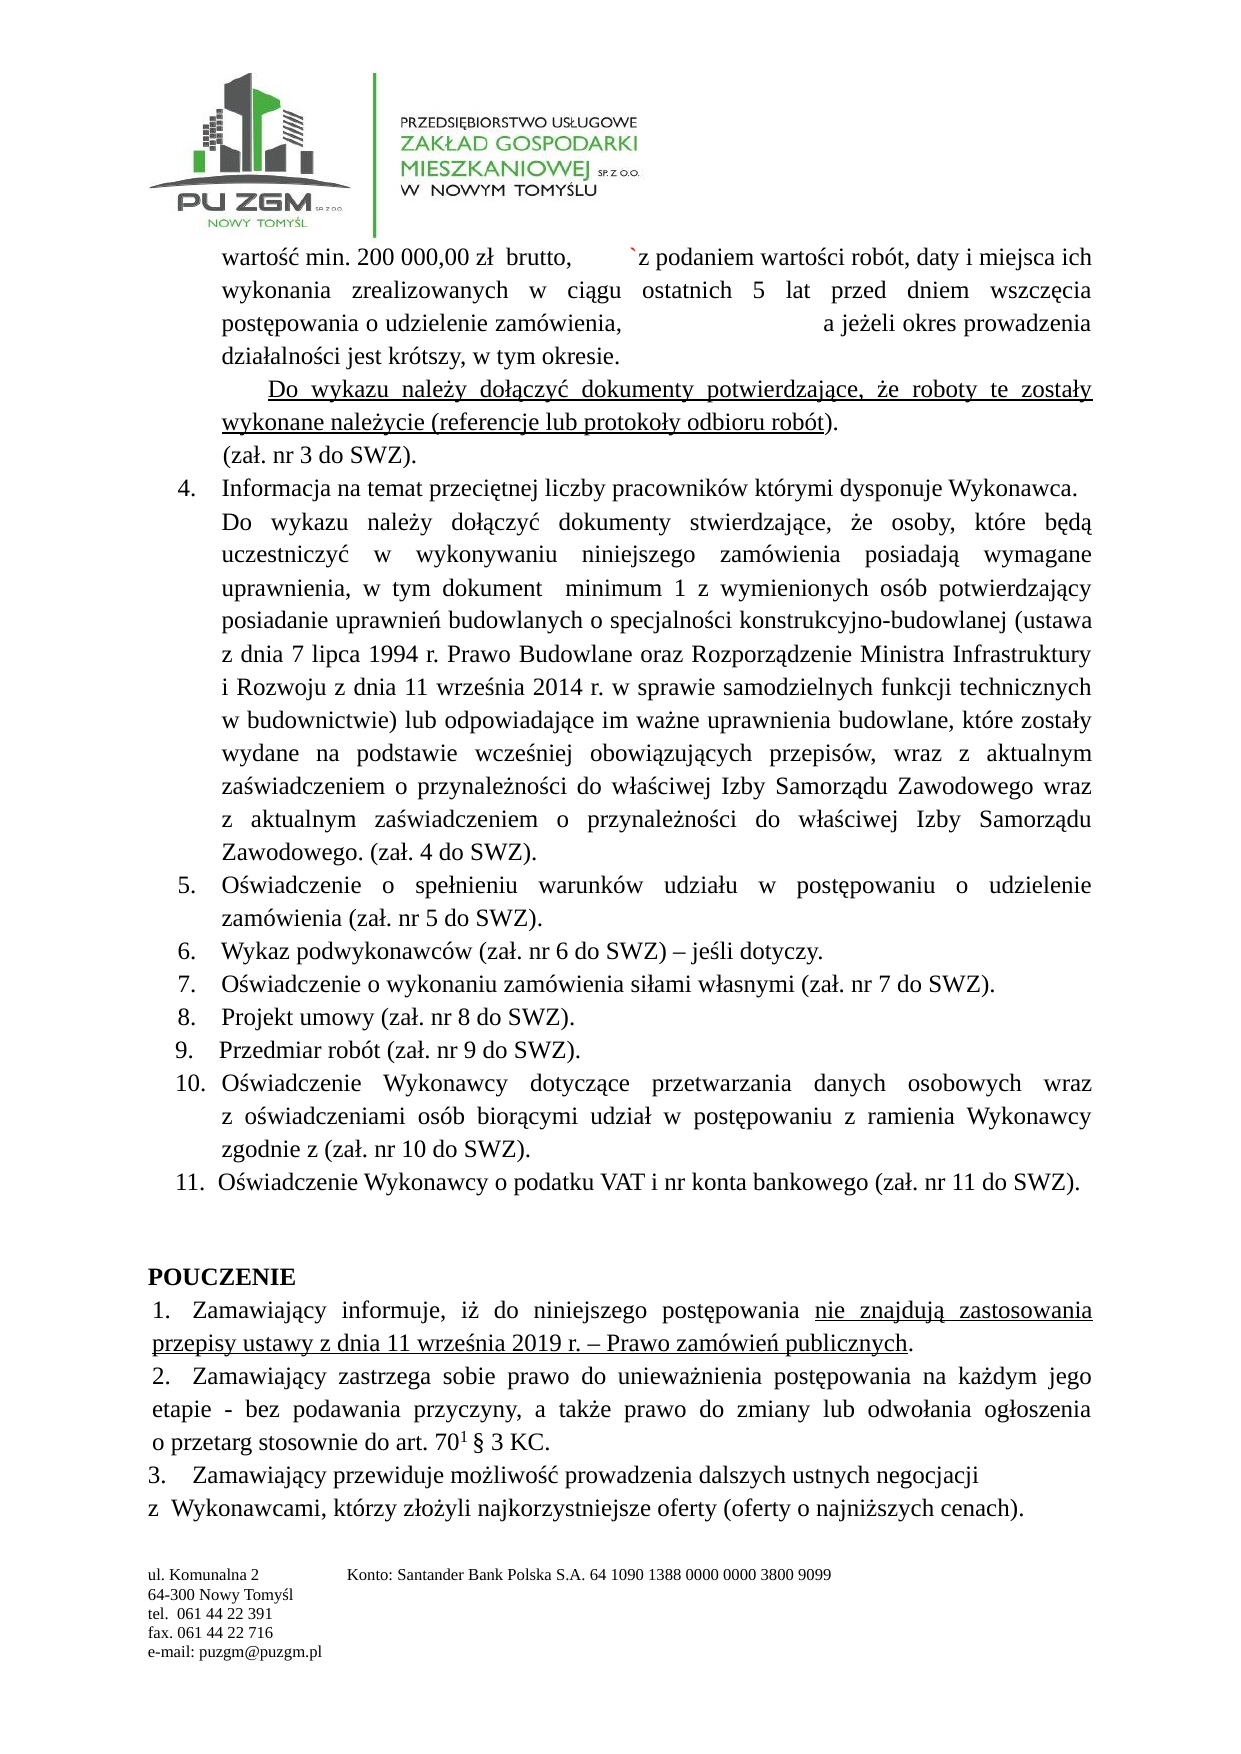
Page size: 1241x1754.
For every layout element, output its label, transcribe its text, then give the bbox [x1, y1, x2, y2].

text 8. Projekt umowy (zał. nr 8 do SWZ). [177, 1002, 1093, 1031]
text 6. Wykaz podwykonawców (zał. nr 6 do SWZ) – jeśli dotyczy. [177, 936, 1093, 964]
text 7. Oświadczenie o wykonaniu zamówienia siłami własnymi (zał. nr 7 do SWZ). [177, 969, 1093, 998]
text Do wykazu należy dołączyć dokumenty stwierdzające, że osoby, które będą uczestniczyć w wykonywaniu niniejszego zamówienia posiadają wymagane uprawnienia, w tym dokument minimum 1 z wymienionych osób potwierdzający posiadanie uprawnień budowlanych o specjalności konstrukcyjno-budowlanej (ustawa z dnia 7 lipca 1994 r. Prawo Budowlane oraz Rozporządzenie Ministra Infrastruktury i Rozwoju z dnia 11 września 2014 r. w sprawie samodzielnych funkcji technicznych w budownictwie) lub odpowiadające im ważne uprawnienia budowlane, które zostały wydane na podstawie wcześniej obowiązujących przepisów, wraz z aktualnym zaświadczeniem o przynależności do właściwej Izby Samorządu Zawodowego wraz z aktualnym zaświadczeniem o przynależności do właściwej Izby Samorządu Zawodowego. (zał. 4 do SWZ). [177, 507, 1093, 866]
text 10. Oświadczenie Wykonawcy dotyczące przetwarzania danych osobowych wraz z oświadczeniami osób biorącymi udział w postępowaniu z ramienia Wykonawcy zgodnie z (zał. nr 10 do SWZ). [162, 1068, 1093, 1163]
text Do wykazu należy dołączyć dokumenty potwierdzające, że roboty te zostały wykonane należycie (referencje lub protokoły odbioru robót). [177, 374, 1093, 436]
text wartość min. 200 000,00 zł brutto, `z podaniem wartości robót, daty i miejsca ich wykonania zrealizowanych w ciągu ostatnich 5 lat przed dniem wszczęcia postępowania o udzielenie zamówienia, a jeżeli okres prowadzenia działalności jest krótszy, w tym okresie. [177, 242, 1093, 370]
text 3. Zamawiający przewiduje możliwość prowadzenia dalszych ustnych negocjacji [148, 1460, 1093, 1489]
text z Wykonawcami, którzy złożyli najkorzystniejsze oferty (oferty o najniższych cenach). [148, 1493, 1093, 1522]
text 1. Zamawiający informuje, iż do niniejszego postępowania nie znajdują zastosowania przepisy ustawy z dnia 11 września 2019 r. – Prawo zamówień publicznych. [152, 1295, 1093, 1357]
text 5. Oświadczenie o spełnieniu warunków udziału w postępowaniu o udzielenie zamówienia (zał. nr 5 do SWZ). [177, 870, 1093, 932]
text POUCZENIE [148, 1262, 1093, 1291]
text 9. Przedmiar robót (zał. nr 9 do SWZ). [118, 1035, 1093, 1064]
text (zał. nr 3 do SWZ). [148, 441, 1093, 469]
text 11. Oświadczenie Wykonawcy o podatku VAT i nr konta bankowego (zał. nr 11 do SWZ). [162, 1167, 1093, 1196]
text 2. Zamawiający zastrzega sobie prawo do unieważnienia postępowania na każdym jego etapie - bez podawania przyczyny, a także prawo do zmiany lub odwołania ogłoszenia o przetarg stosownie do art. 701 § 3 KC. [152, 1361, 1093, 1456]
text 4. Informacja na temat przeciętnej liczby pracowników którymi dysponuje Wykonawca. [177, 473, 1093, 502]
